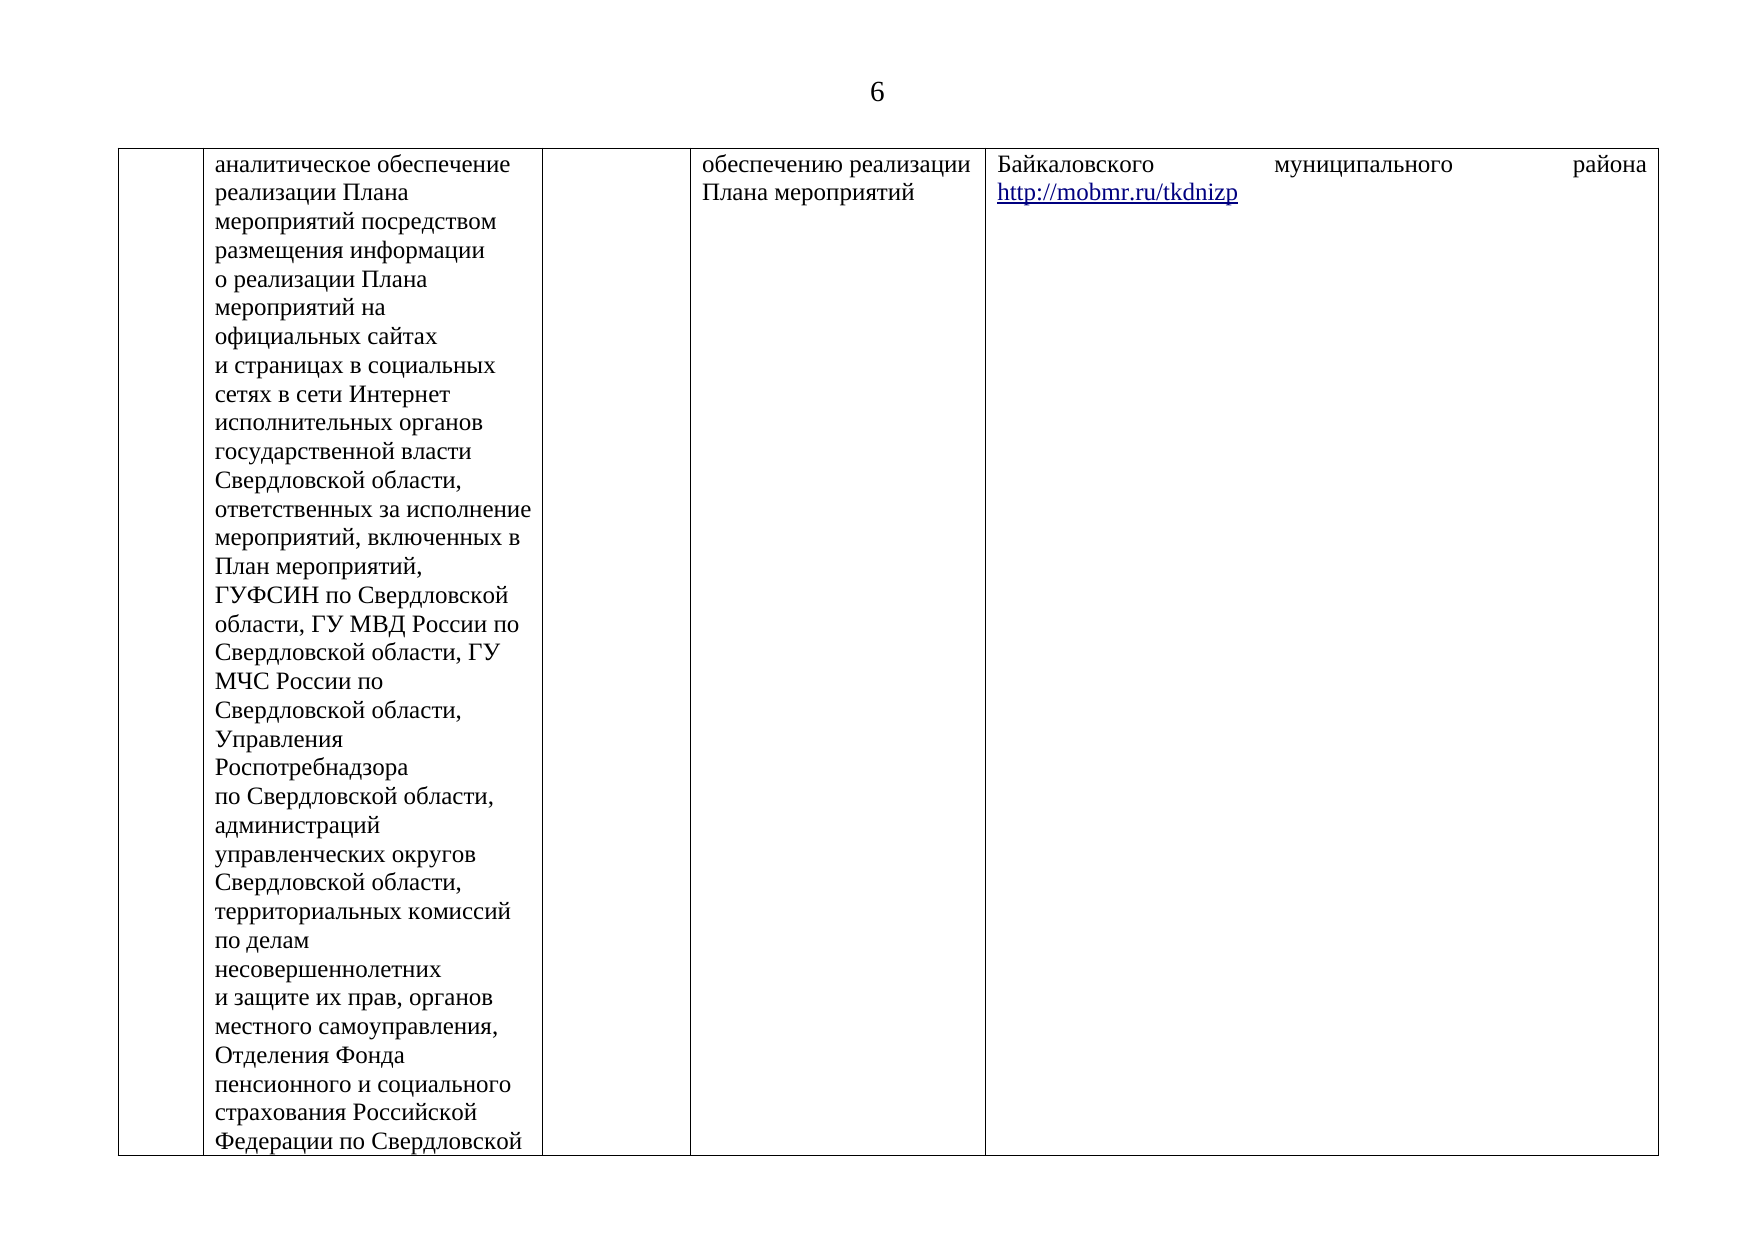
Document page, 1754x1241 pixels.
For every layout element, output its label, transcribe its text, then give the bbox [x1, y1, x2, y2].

table_cell аналитическое обеспечение реализации Плана мероприятий посредством размещения информации о реализации Плана мероприятий на официальных сайтах и страницах в социальных сетях в сети Интернет исполнительных органов государственной власти Свердловской области, ответственных за исполнение мероприятий, включенных в План мероприятий, ГУФСИН по Свердловской области, ГУ МВД России по Свердловской области, ГУ МЧС России по Свердловской области, Управления Роспотребнадзора по Свердловской области, администраций управленческих округов Свердловской области, территориальных комиссий по делам несовершеннолетних и защите их прав, органов местного самоуправления, Отделения Фонда пенсионного и социального страхования Российской Федерации по Свердловской [204, 149, 542, 1155]
table_cell Байкаловского муниципального района http://mobmr.ru/tkdnizp [986, 149, 1658, 1155]
table_cell [543, 149, 690, 1155]
table_cell обеспечению реализации Плана мероприятий [691, 149, 985, 1155]
table_cell [119, 149, 203, 1155]
